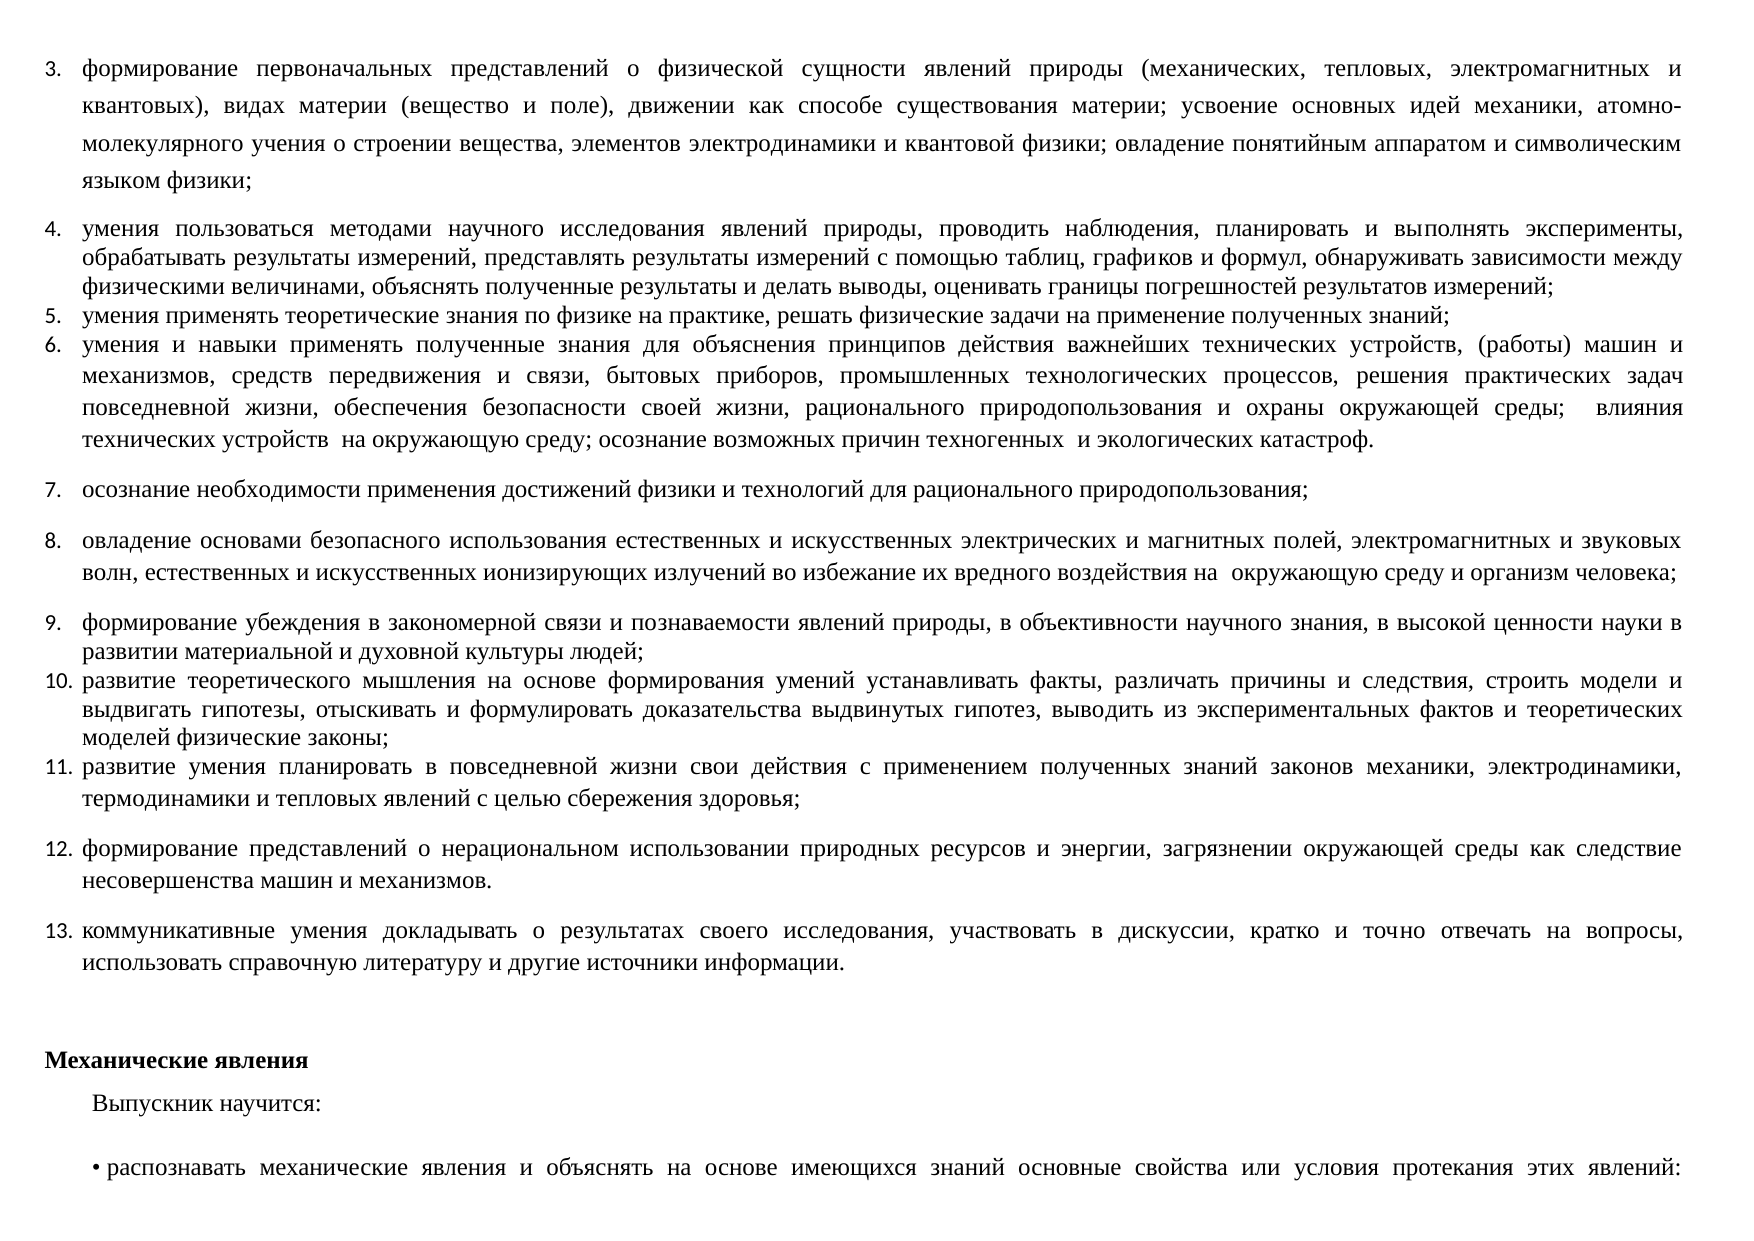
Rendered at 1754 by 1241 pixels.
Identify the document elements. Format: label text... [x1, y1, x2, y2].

list умения пользоваться методами научного исследования явлений природы, проводить наблюдения, планировать и вы­полнять эксперименты, обрабатывать результаты измерений, представлять результаты измерений с помощью таблиц, графи­ков и формул, обнаруживать зависимости между физическими величинами, объяснять полученные результаты и делать выво­ды, оценивать границы погрешностей результатов измерений; [44, 213, 1683, 300]
list формирование убеждения в закономерной связи и по­знаваемости явлений природы, в объективности научного знания, в высокой ценности науки в развитии материальной и духовной культуры людей; [44, 607, 1683, 665]
text Механические явления [44, 1045, 1683, 1074]
list развитие теоретического мышления на основе формиро­вания умений устанавливать факты, различать причины и следствия, строить модели и выдвигать гипотезы, отыскивать и формулировать доказательства выдвинутых гипотез, выво­дить из экспериментальных фактов и теоретических моделей физические законы; [44, 665, 1683, 751]
list формирование представлений о нерациональном использовании природных ресурсов и энергии, загрязнении окружающей среды как следствие несовершенства машин и механизмов. [44, 833, 1683, 894]
list развитие умения планировать в повседневной жизни свои действия с применением полученных знаний законов механики, электродинамики, термодинамики и тепловых явлений с целью сбережения здоровья; [44, 751, 1683, 812]
text Выпускник научится: [44, 1088, 1683, 1117]
list умения применять теоретические знания по физике на практике, решать физические задачи на применение получен­ных знаний; [44, 300, 1683, 329]
list умения и навыки применять полученные знания для объяснения принципов действия важнейших технических устройств, (работы) машин и механизмов, средств передвижения и связи, бытовых приборов, промышленных технологических процессов, решения практических задач повседневной жизни, обеспечения безопасности своей жизни, рационального при­родопользования и охраны окружающей среды; влияния технических устройств на окружающую среду; осознание возможных причин техногенных и экологических катастроф. [44, 329, 1683, 452]
list формирование первоначальных представлений о физической сущности явлений природы (механических, тепловых, электромагнитных и квантовых), видах материи (вещество и поле), движении как способе существования материи; усвоение основных идей механики, атомно-молекулярного учения о строении вещества, элементов электродинамики и квантовой физики; овладение понятийным аппаратом и символическим языком физики; [44, 44, 1683, 194]
list овладение основами безопасного использования естественных и искусственных электрических и магнитных полей, электромагнитных и звуковых волн, естественных и искусственных ионизирующих излучений во избежание их вредного воздействия на окружающую среду и организм человека; [44, 525, 1683, 585]
list коммуникативные умения докладывать о результатах своего исследования, участвовать в дискуссии, кратко и точ­но отвечать на вопросы, использовать справочную литерату­ру и другие источники информации. [44, 916, 1683, 976]
text • распознавать механические явления и объяснять на основе имеющихся знаний основные свойства или условия протекания этих явлений: [44, 1152, 1683, 1181]
list осознание необходимости применения достижений физики и технологий для рационального природопользования; [44, 474, 1683, 503]
